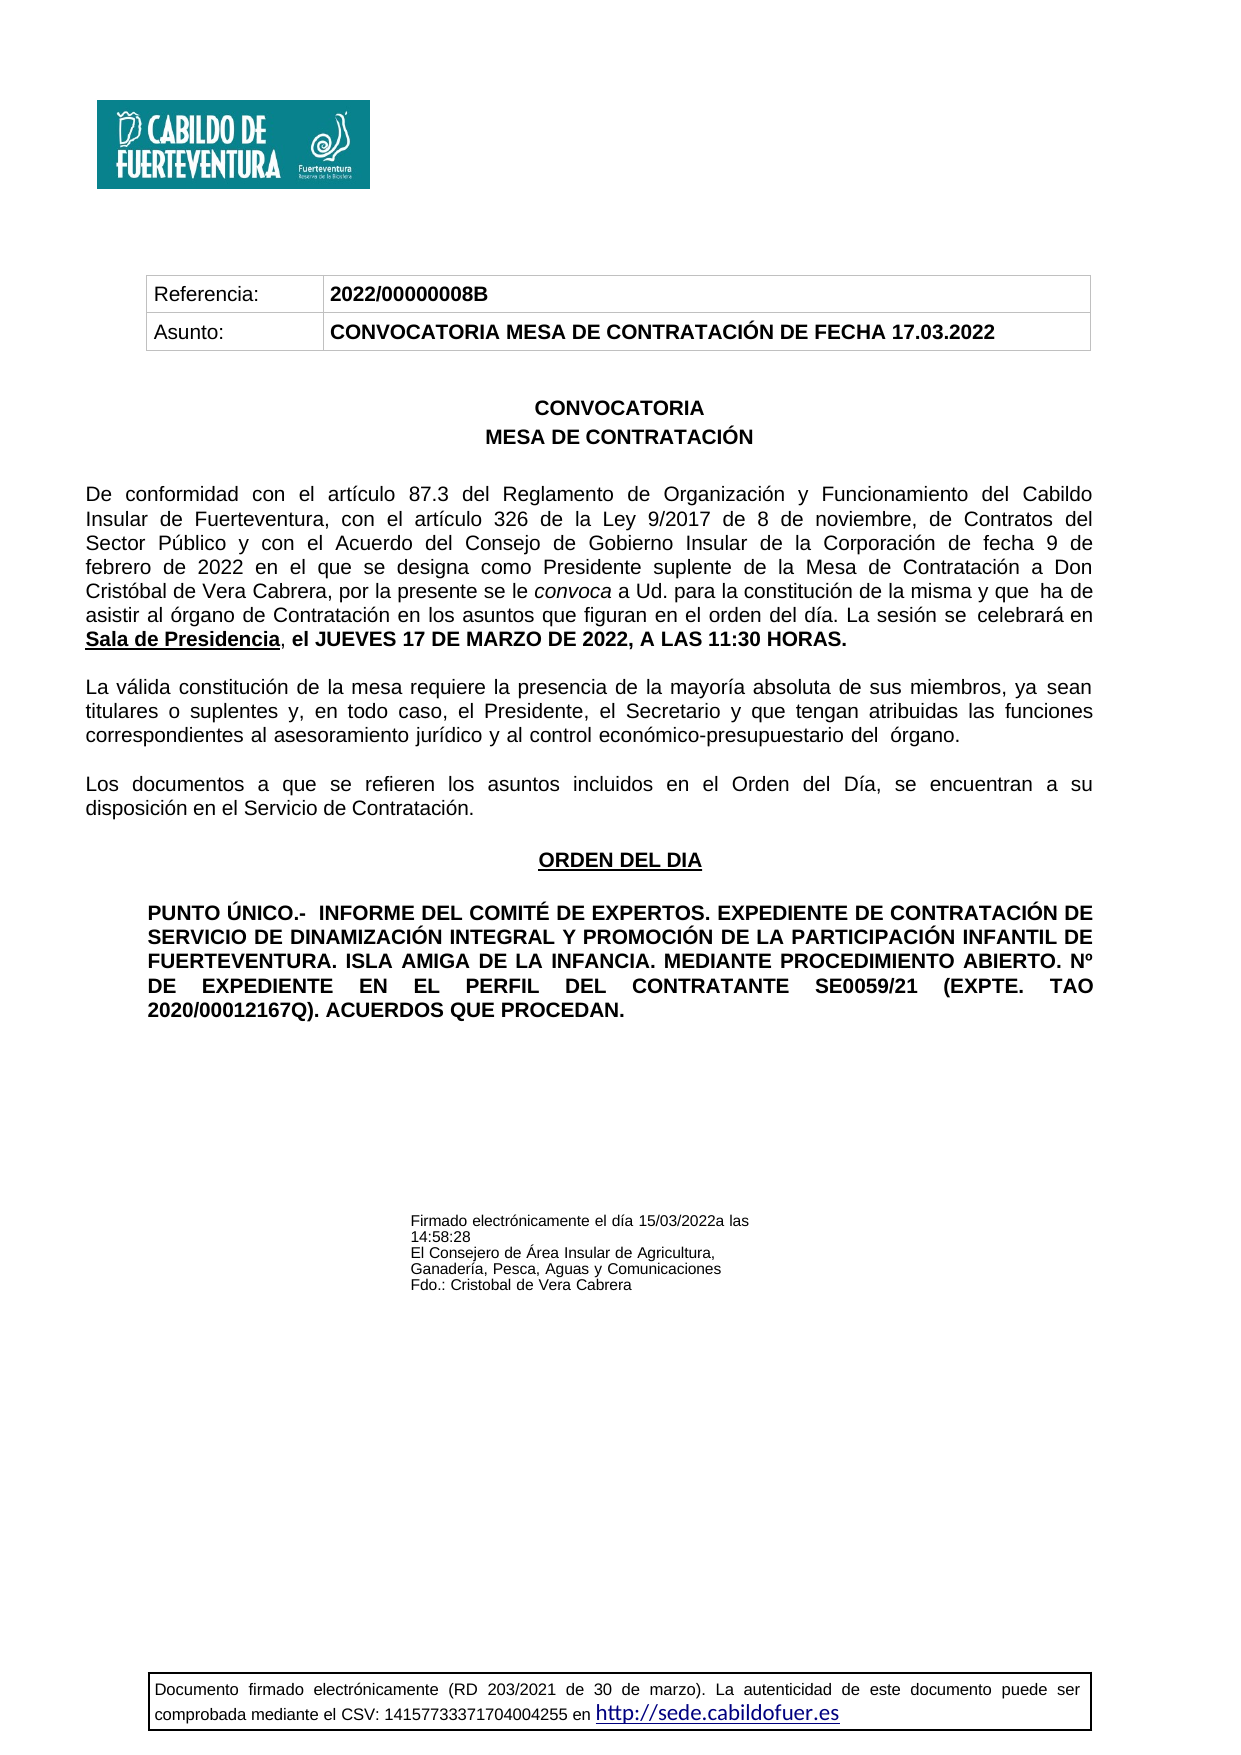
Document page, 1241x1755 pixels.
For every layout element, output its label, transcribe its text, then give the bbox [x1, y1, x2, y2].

text De conformidad con el artículo 87.3 del Reglamento de Organización y Funcionamiento del Cabildo Insular de Fuerteventura, con el artículo 326 de la Ley 9/2017 de 8 de noviembre, de Contratos del Sector Público y con el Acuerdo del Consejo de Gobierno Insular de la Corporación de fecha 9 de febrero de 2022 en el que se designa como Presidente suplente de la Mesa de Contratación a Don Cristóbal de Vera Cabrera, por la presente se le convoca a Ud. para la constitución de la misma y que ha de asistir al órgano de Contratación en los asuntos que figuran en el orden del día. La sesión se celebrará en Sala de Presidencia, el JUEVES 17 DE MARZO DE 2022, A LAS 11:30 HORAS. [85, 482, 1093, 651]
text PUNTO ÚNICO.- INFORME DEL COMITÉ DE EXPERTOS. EXPEDIENTE DE CONTRATACIÓN DE SERVICIO DE DINAMIZACIÓN INTEGRAL Y PROMOCIÓN DE LA PARTICIPACIÓN INFANTIL DE FUERTEVENTURA. ISLA AMIGA DE LA INFANCIA. MEDIANTE PROCEDIMIENTO ABIERTO. Nº DE EXPEDIENTE EN EL PERFIL DEL CONTRATANTE SE0059/21 (EXPTE. TAO 2020/00012167Q). ACUERDOS QUE PROCEDAN. [147, 901, 1093, 1022]
text La válida constitución de la mesa requiere la presencia de la mayoría absoluta de sus miembros, ya sean titulares o suplentes y, en todo caso, el Presidente, el Secretario y que tengan atribuidas las funciones correspondientes al asesoramiento jurídico y al control económico-presupuestario del órgano. [85, 675, 1093, 747]
text Los documentos a que se refieren los asuntos incluidos en el Orden del Día, se encuentran a su disposición en el Servicio de Contratación. [85, 771, 1093, 819]
table_header Referencia: [147, 276, 323, 312]
text Documento firmado electrónicamente (RD 203/2021 de 30 de marzo). La autenticidad de este documento puede ser comprobada mediante el CSV: 14157733371704004255 en http://sede.cabildofuer.es [154, 1679, 1083, 1727]
text Firmado electrónicamente el día 15/03/2022a las 14:58:28 [410, 1214, 763, 1246]
table_cell Asunto: [147, 313, 323, 350]
subtitle ORDEN DEL DIA [135, 848, 1105, 872]
text El Consejero de Área Insular de Agricultura, Ganadería, Pesca, Aguas y Comunicaciones Fdo.: Cristobal de Vera Cabrera [410, 1246, 754, 1293]
table_cell CONVOCATORIA MESA DE CONTRATACIÓN DE FECHA 17.03.2022 [324, 313, 1090, 350]
subtitle CONVOCATORIA MESA DE CONTRATACIÓN [485, 396, 763, 448]
table_header 2022/00000008B [324, 276, 1090, 312]
